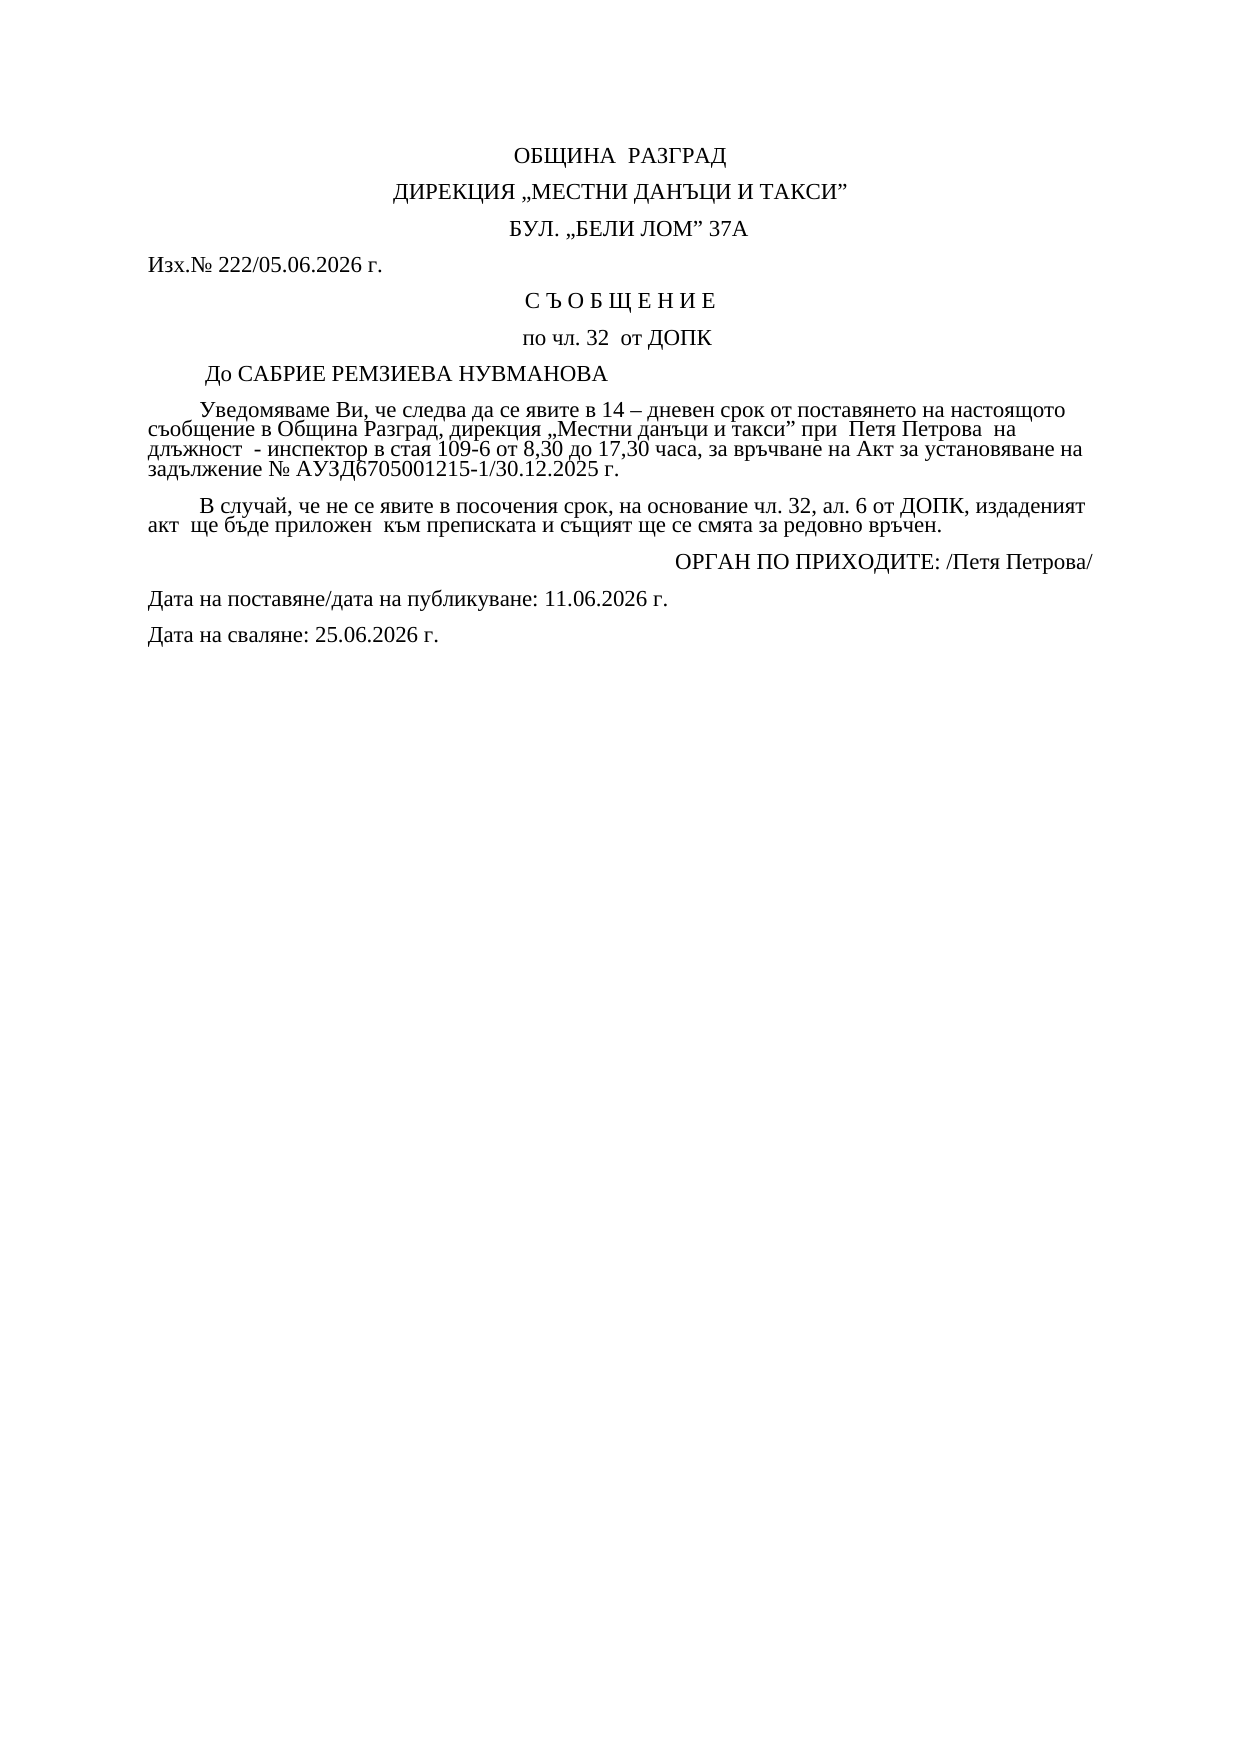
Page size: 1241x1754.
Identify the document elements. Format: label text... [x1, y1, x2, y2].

text ОБЩИНА РАЗГРАД [723, 148, 1093, 167]
text Изх.№ 222/05.06.2026 г. [148, 257, 1093, 276]
text ОБЩИНА РАЗГРАД [148, 148, 564, 167]
text ДИРЕКЦИЯ „МЕСТНИ ДАНЪЦИ И ТАКСИ” [481, 184, 644, 204]
text ДИРЕКЦИЯ „МЕСТНИ ДАНЪЦИ И ТАКСИ” [646, 184, 713, 204]
text С Ъ О Б Щ Е Н И Е [148, 293, 1093, 313]
text ДИРЕКЦИЯ „МЕСТНИ ДАНЪЦИ И ТАКСИ” [148, 184, 404, 204]
text ОРГАН ПО ПРИХОДИТЕ: /Петя Петрова/ [148, 554, 885, 574]
text До САБРИЕ РЕМЗИЕВА НУВМАНОВА [148, 366, 216, 385]
text ДИРЕКЦИЯ „МЕСТНИ ДАНЪЦИ И ТАКСИ” [406, 184, 482, 204]
text ОБЩИНА РАЗГРАД [564, 148, 710, 167]
text ДИРЕКЦИЯ „МЕСТНИ ДАНЪЦИ И ТАКСИ” [712, 184, 1093, 204]
text Дата на поставяне/дата на публикуване: 11.06.2026 г. [148, 590, 1093, 610]
text В случай, че не се явите в посочения срок, на основание чл. 32, ал. 6 от ДОПК, издаденият акт ще бъде приложен към преписката и същият ще се смята за редовно връчен. [148, 498, 1093, 537]
text Уведомяваме Ви, че следва да се явите в 14 – дневен срок от поставянето на настоящото съобщение в Община Разград, дирекция „Местни данъци и такси” при Петя Петрова на длъжност - инспектор в стая 109-6 от 8,30 до 17,30 часа, за връчване на Акт за установяване на задължение № АУЗД6705001215-1/30.12.2025 г. [148, 402, 1093, 481]
text Дата на сваляне: 25.06.2026 г. [160, 627, 1093, 646]
text по чл. 32 от ДОПК [148, 329, 1093, 349]
text БУЛ. „БЕЛИ ЛОМ” 37А [148, 220, 1093, 240]
text До САБРИЕ РЕМЗИЕВА НУВМАНОВА [218, 366, 1093, 385]
text ОРГАН ПО ПРИХОДИТЕ: /Петя Петрова/ [887, 554, 1093, 574]
